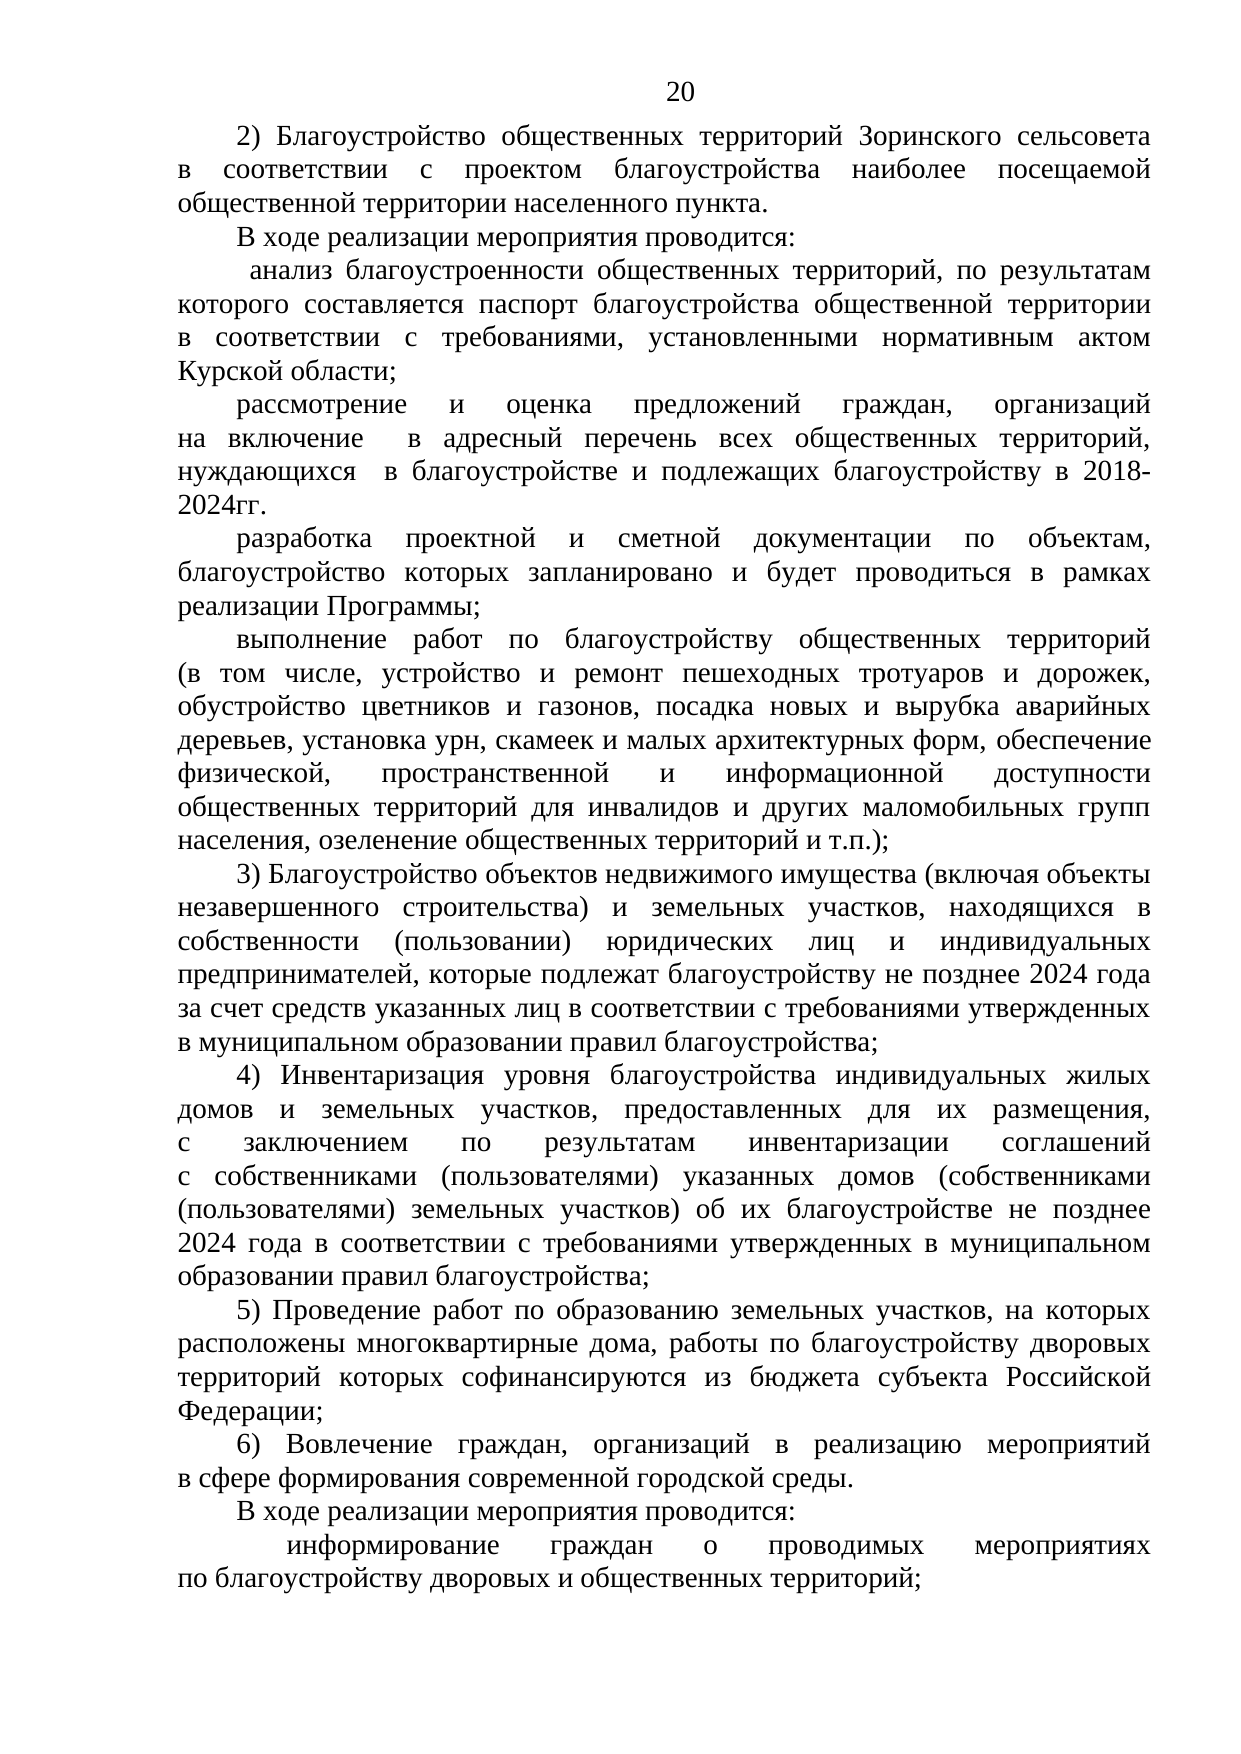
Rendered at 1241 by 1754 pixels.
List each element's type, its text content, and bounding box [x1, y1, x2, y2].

text разработка проектной и сметной документации по объектам, благоустройство которых запланировано и будет проводиться в рамках реализации Программы; [177, 521, 1152, 621]
text информирование граждан о проводимых мероприятиях по благоустройству дворовых и общественных территорий; [177, 1527, 1152, 1594]
text 4) Инвентаризация уровня благоустройства индивидуальных жилых домов и земельных участков, предоставленных для их размещения, с заключением по результатам инвентаризации соглашений с собственниками (пользователями) указанных домов (собственниками (пользователями) земельных участков) об их благоустройстве не позднее 2024 года в соответствии с требованиями утвержденных в муниципальном образовании правил благоустройства; [177, 1057, 1152, 1292]
text 2) Благоустройство общественных территорий Зоринского сельсовета в соответствии с проектом благоустройства наиболее посещаемой общественной территории населенного пункта. [177, 118, 1152, 219]
text рассмотрение и оценка предложений граждан, организаций на включение в адресный перечень всех общественных территорий, нуждающихся в благоустройстве и подлежащих благоустройству в 2018-2024гг. [177, 386, 1152, 521]
text выполнение работ по благоустройству общественных территорий (в том числе, устройство и ремонт пешеходных тротуаров и дорожек, обустройство цветников и газонов, посадка новых и вырубка аварийных деревьев, установка урн, скамеек и малых архитектурных форм, обеспечение физической, пространственной и информационной доступности общественных территорий для инвалидов и других маломобильных групп населения, озеленение общественных территорий и т.п.); [177, 621, 1152, 856]
text 5) Проведение работ по образованию земельных участков, на которых расположены многоквартирные дома, работы по благоустройству дворовых территорий которых софинансируются из бюджета субъекта Российской Федерации; [177, 1292, 1152, 1426]
text анализ благоустроенности общественных территорий, по результатам которого составляется паспорт благоустройства общественной территории в соответствии с требованиями, установленными нормативным актом Курской области; [177, 252, 1152, 386]
text 6) Вовлечение граждан, организаций в реализацию мероприятий в сфере формирования современной городской среды. [177, 1426, 1152, 1493]
text В ходе реализации мероприятия проводится: [177, 219, 1152, 252]
text 3) Благоустройство объектов недвижимого имущества (включая объекты незавершенного строительства) и земельных участков, находящихся в собственности (пользовании) юридических лиц и индивидуальных предпринимателей, которые подлежат благоустройству не позднее 2024 года за счет средств указанных лиц в соответствии с требованиями утвержденных в муниципальном образовании правил благоустройства; [177, 856, 1152, 1057]
text В ходе реализации мероприятия проводится: [177, 1493, 1152, 1527]
